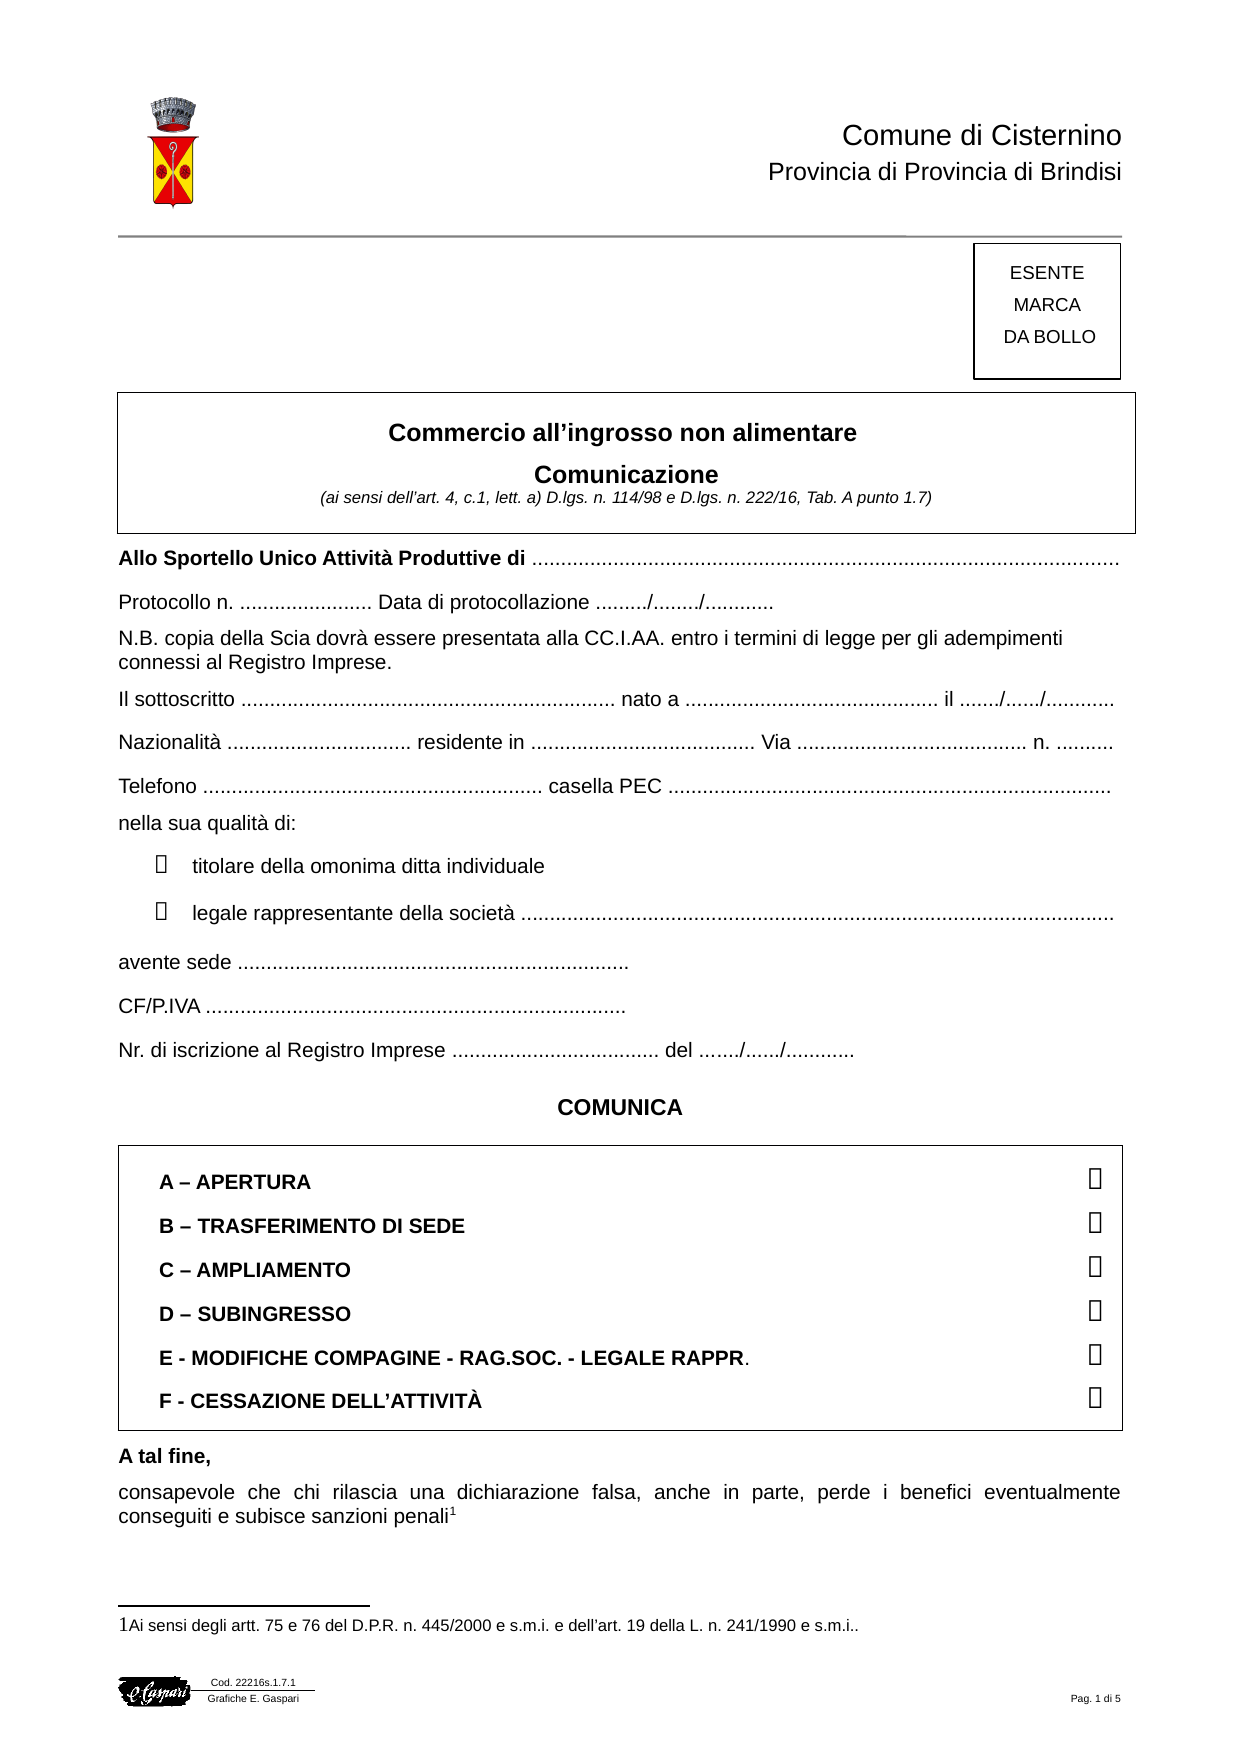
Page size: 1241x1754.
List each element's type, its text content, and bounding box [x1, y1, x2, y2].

text Il sottoscritto ................................................................. nato a ............................................ il ......./....../............ [118, 687, 1122, 711]
table_header A – APERTURA  B – TRASFERIMENTO DI SEDE  C – AMPLIAMENTO  D – SUBINGRESSO  E - MODIFICHE COMPAGINE - RAG.SOC. - LEGALE RAPPR.  F - CESSAZIONE DELL’ATTIVITÀ  [119, 1146, 1122, 1430]
text N.B. copia della Scia dovrà essere presentata alla CC.I.AA. entro i termini di legge per gli adempimenti connessi al Registro Imprese. [118, 626, 1122, 674]
text  legale rappresentante della società ....................................................................................................... [153, 893, 1122, 927]
text  titolare della omonima ditta individuale [153, 847, 1122, 881]
text CF/P.IVA ......................................................................... [118, 994, 1122, 1018]
text nella sua qualità di: [118, 810, 1122, 834]
text Protocollo n. ....................... Data di protocollazione ........./......../............ [118, 590, 1122, 614]
picture [122, 87, 224, 219]
text COMUNICA [118, 1093, 1122, 1120]
text avente sede .................................................................... [118, 950, 1122, 974]
text Comune di Cisternino [224, 118, 1122, 152]
text consapevole che chi rilascia una dichiarazione falsa, anche in parte, perde i benefici eventualmente conseguiti e subisce sanzioni penali [118, 1480, 1122, 1528]
text Nr. di iscrizione al Registro Imprese .................................... del ......./....../............ [118, 1037, 1122, 1061]
text Provincia di Provincia di Brindisi [224, 157, 1122, 185]
table_header Commercio all’ingrosso non alimentare Comunicazione (ai sensi dell’art. 4, c.1, lett. a) D.lgs. n. 114/98 e D.lgs. n. 222/16, Tab. A punto 1.7) [118, 393, 1135, 532]
text Ai sensi degli artt. 75 e 76 del D.P.R. n. 445/2000 e s.m.i. e dell’art. 19 della L. n. 241/1990 e s.m.i.. [118, 1612, 1122, 1636]
picture [117, 1675, 191, 1707]
text A tal fine, [118, 1443, 1122, 1467]
text Nazionalità ................................ residente in ....................................... Via ........................................ n. .......... [118, 730, 1122, 754]
text Allo Sportello Unico Attività Produttive di [118, 546, 1122, 570]
text Telefono ........................................................... casella PEC ............................................................................. [118, 774, 1122, 798]
